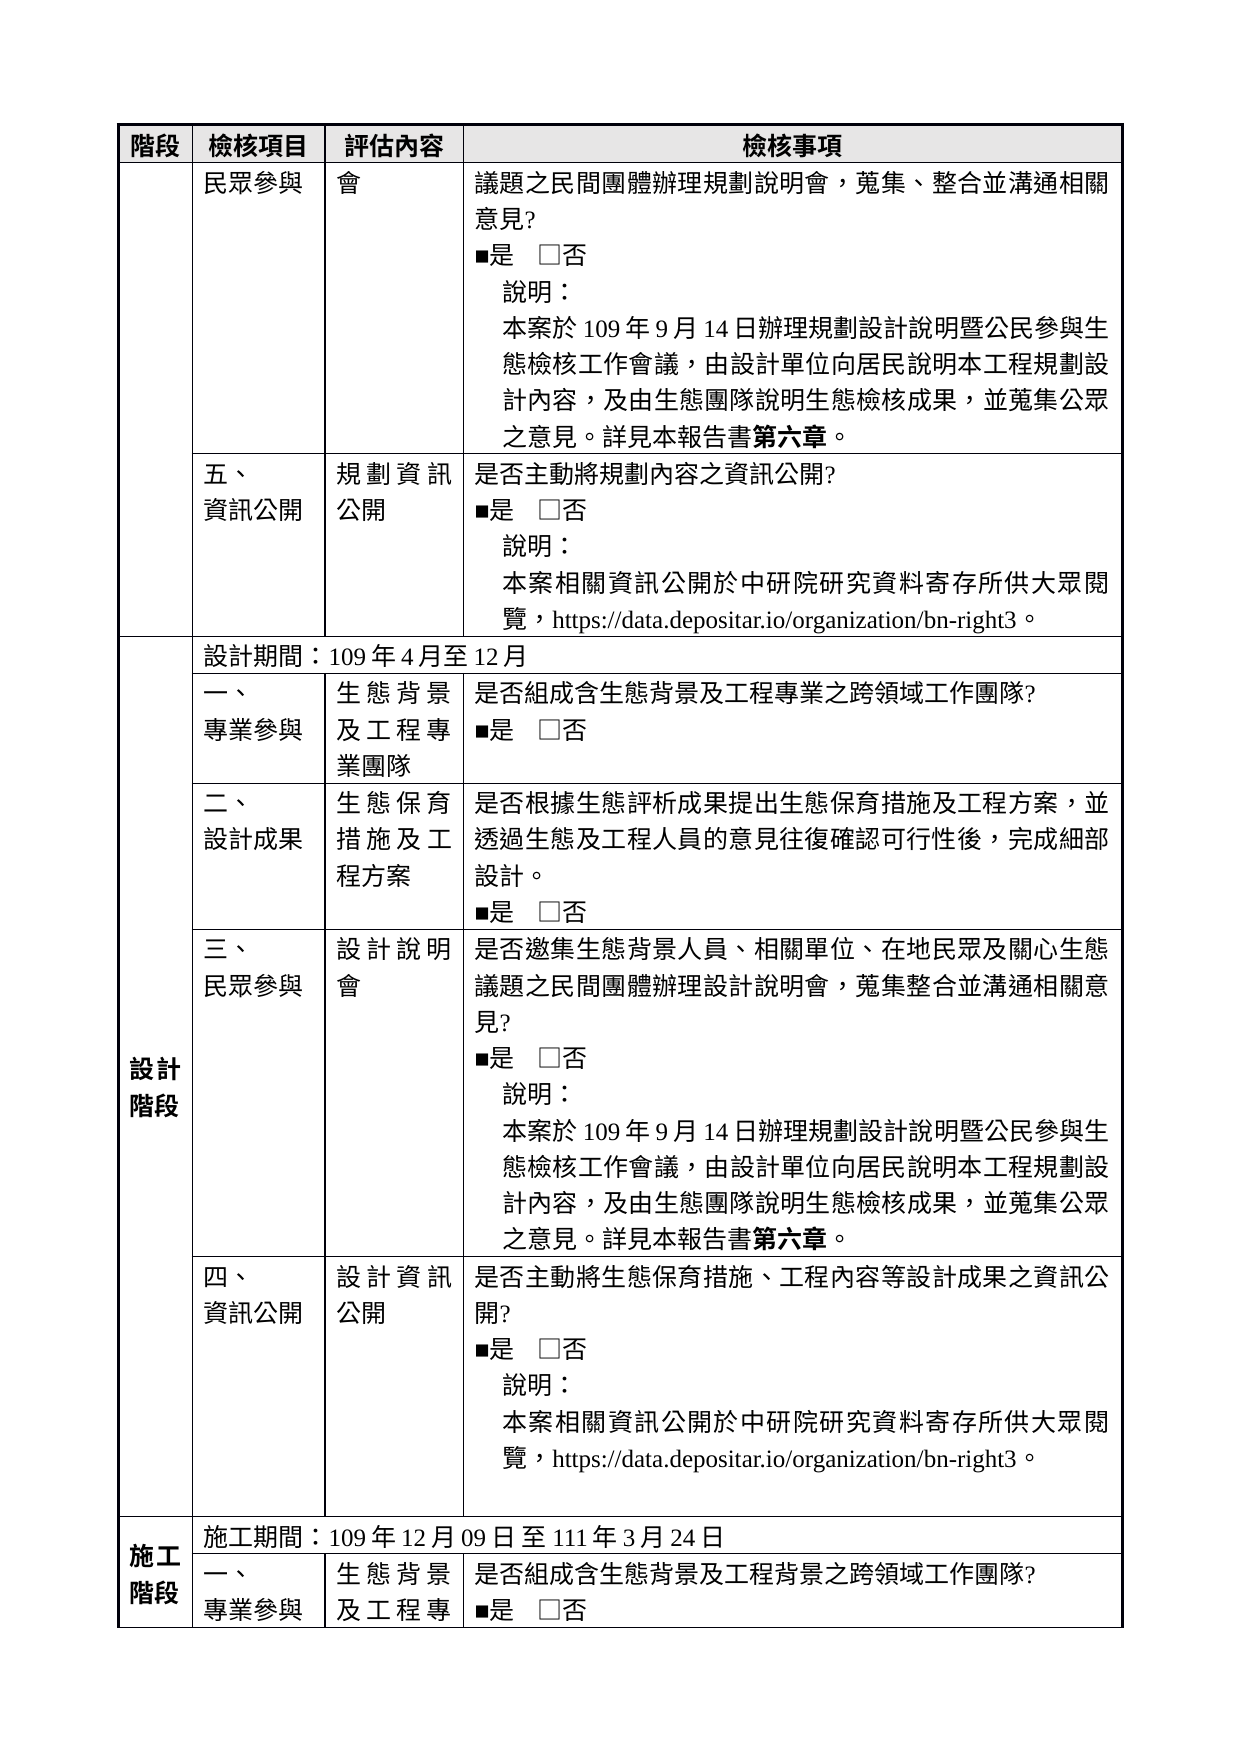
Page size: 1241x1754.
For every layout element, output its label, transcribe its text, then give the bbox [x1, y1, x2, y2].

table_cell 是否組成含生態背景及工程專業之跨領域工作團隊? ■是 □否 [464, 674, 1121, 783]
table_cell 是否邀集生態背景人員、相關單位、在地民眾及關心生態議題之民間團體辦理設計說明會，蒐集整合並溝通相關意見? ■是 □否 說明： 本案於109年9月14日辦理規劃設計說明暨公民參與生態檢核工作會議，由設計單位向居民說明本工程規劃設計內容，及由生態團隊說明生態檢核成果，並蒐集公眾之意見。詳見本報告書第六章。 [464, 930, 1121, 1256]
table_cell 規劃資訊公開 [326, 454, 463, 636]
table_cell 生態背景及工程專 [326, 1554, 463, 1627]
table_header 檢核項目 [193, 126, 324, 162]
table_cell 民眾參與 [193, 163, 324, 453]
table_cell 設計說明會 [326, 930, 463, 1256]
table_cell 設計期間：109年4月至12月 [193, 637, 1121, 673]
table_cell 議題之民間團體辦理規劃說明會，蒐集、整合並溝通相關意見? ■是 □否 說明： 本案於109年9月14日辦理規劃設計說明暨公民參與生態檢核工作會議，由設計單位向居民說明本工程規劃設計內容，及由生態團隊說明生態檢核成果，並蒐集公眾之意見。詳見本報告書第六章。 [464, 163, 1121, 453]
table_cell 設計階段 [120, 637, 192, 1516]
table_cell 是否根據生態評析成果提出生態保育措施及工程方案，並透過生態及工程人員的意見往復確認可行性後，完成細部設計。 ■是 □否 [464, 784, 1121, 929]
table_cell 生態保育措施及工程方案 [326, 784, 463, 929]
table_cell 是否組成含生態背景及工程背景之跨領域工作團隊? ■是 □否 [464, 1554, 1121, 1627]
table_cell 會 [326, 163, 463, 453]
table_header 檢核事項 [464, 126, 1121, 162]
table_cell 是否主動將生態保育措施、工程內容等設計成果之資訊公開? ■是 □否 說明： 本案相關資訊公開於中研院研究資料寄存所供大眾閱覽，https://data.depositar.io/organization/bn-right3。 [464, 1257, 1121, 1516]
table_cell 二、 設計成果 [193, 784, 324, 929]
table_cell 一、 專業參與 [193, 674, 324, 783]
table_cell 設計資訊公開 [326, 1257, 463, 1516]
table_header 階段 [120, 126, 192, 162]
table_cell 五、 資訊公開 [193, 454, 324, 636]
table_header 評估內容 [326, 126, 463, 162]
table_cell 施工期間：109年12月09日 至 111年3月24日 [193, 1517, 1121, 1553]
table_cell [120, 163, 192, 636]
table_cell 是否主動將規劃內容之資訊公開? ■是 □否 說明： 本案相關資訊公開於中研院研究資料寄存所供大眾閱覽，https://data.depositar.io/organization/bn-right3。 [464, 454, 1121, 636]
table_cell 生態背景及工程專業團隊 [326, 674, 463, 783]
table_cell 三、 民眾參與 [193, 930, 324, 1256]
table_cell 四、 資訊公開 [193, 1257, 324, 1516]
table_cell 施工階段 [120, 1517, 192, 1627]
table_cell 一、 專業參與 [193, 1554, 324, 1627]
